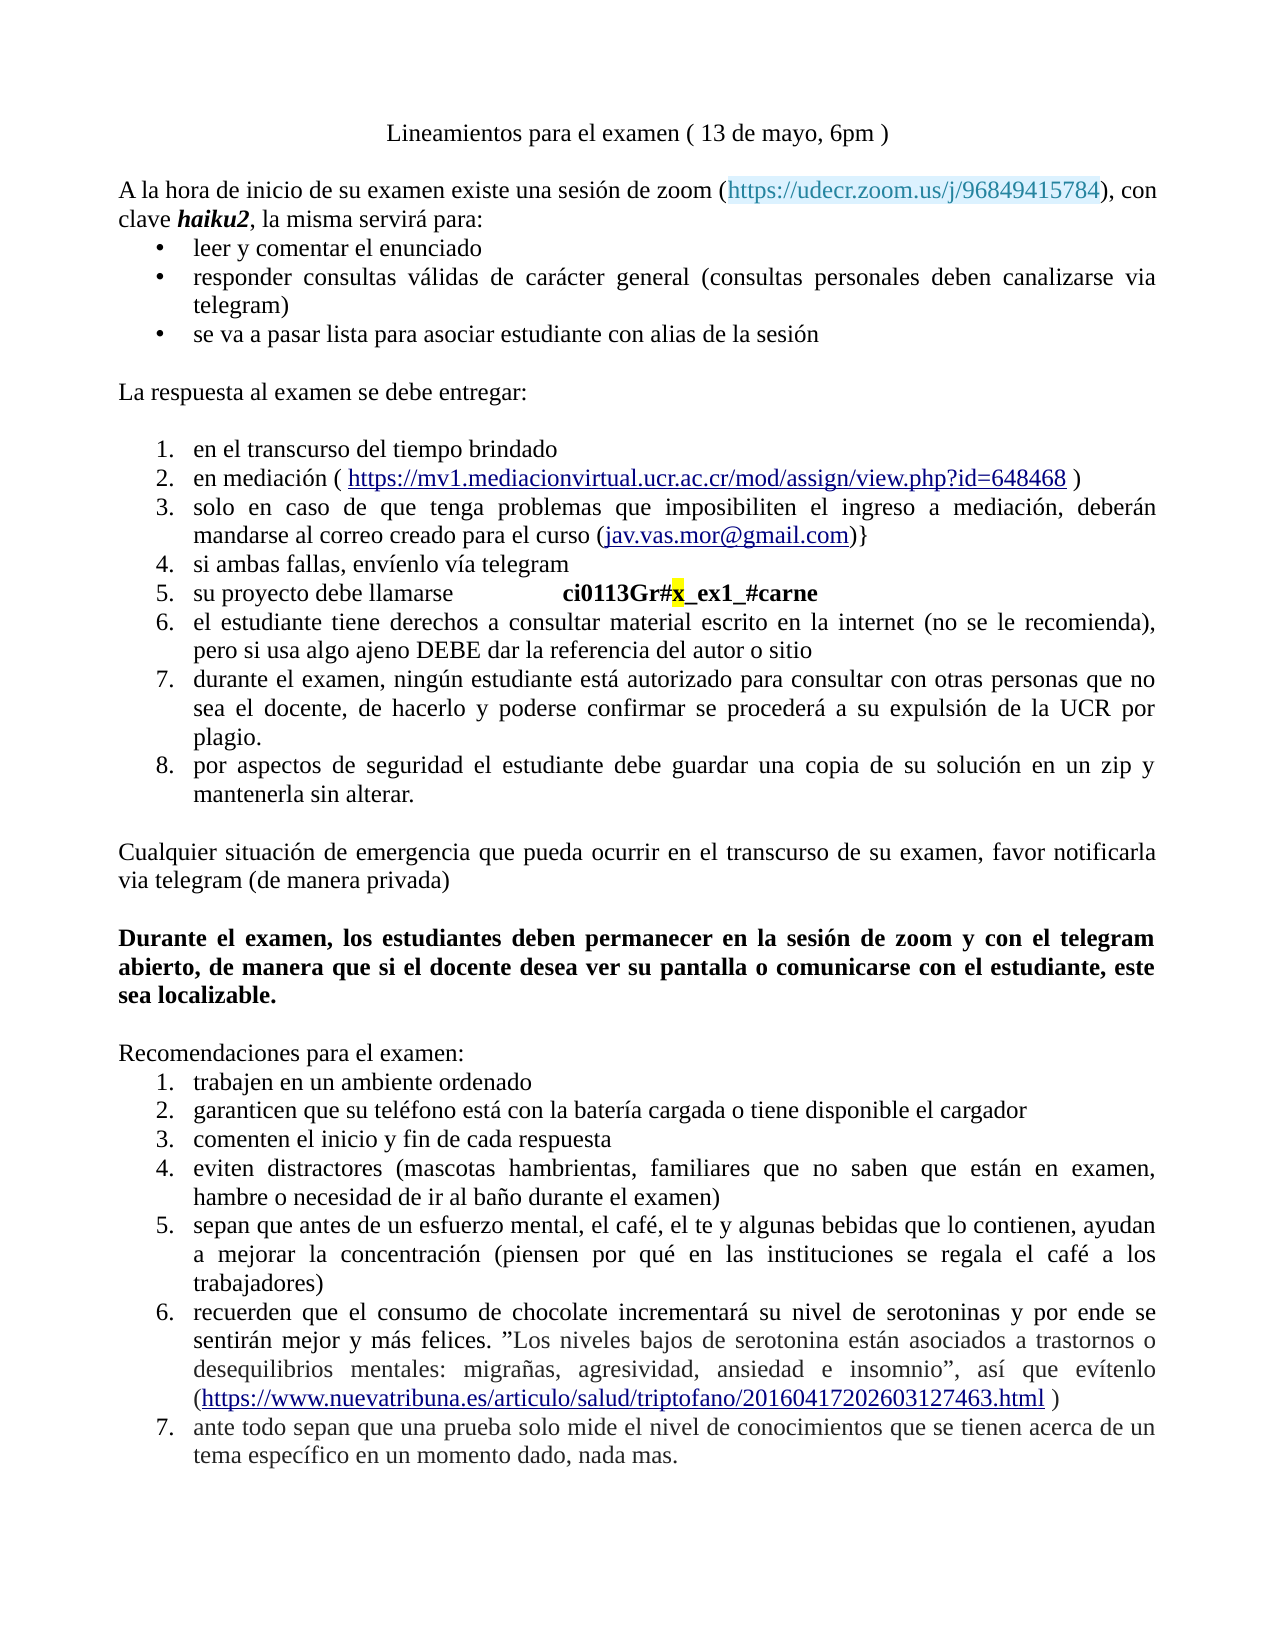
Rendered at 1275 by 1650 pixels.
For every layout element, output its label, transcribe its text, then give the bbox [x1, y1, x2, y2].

list solo en caso de que tenga problemas que imposibiliten el ingreso a mediación, deberán mandarse al correo creado para el curso (jav.vas.mor@gmail.com)} [156, 492, 1157, 549]
list en mediación ( https://mv1.mediacionvirtual.ucr.ac.cr/mod/assign/view.php?id=648468 ) [156, 463, 1157, 492]
list su proyecto debe llamarse ci0113Gr#x_ex1_#carne [156, 578, 1157, 607]
text Cualquier situación de emergencia que pueda ocurrir en el transcurso de su examen, favor notificarla via telegram (de manera privada) [118, 837, 1157, 894]
list durante el examen, ningún estudiante está autorizado para consultar con otras personas que no sea el docente, de hacerlo y poderse confirmar se procederá a su expulsión de la UCR por plagio. [156, 664, 1157, 751]
list responder consultas válidas de carácter general (consultas personales deben canalizarse via telegram) [156, 262, 1157, 319]
text Durante el examen, los estudiantes deben permanecer en la sesión de zoom y con el telegram abierto, de manera que si el docente desea ver su pantalla o comunicarse con el estudiante, este sea localizable. [118, 923, 1157, 1009]
list trabajen en un ambiente ordenado [156, 1067, 1157, 1096]
list leer y comentar el enunciado [156, 233, 1157, 262]
list recuerden que el consumo de chocolate incrementará su nivel de serotoninas y por ende se sentirán mejor y más felices. ”Los niveles bajos de serotonina están asociados a trastornos o desequilibrios mentales: migrañas, agresividad, ansiedad e insomnio”, así que evítenlo (https://www.nuevatribuna.es/articulo/salud/triptofano/20160417202603127463.html ) [156, 1297, 1157, 1412]
list si ambas fallas, envíenlo vía telegram [156, 549, 1157, 578]
list comenten el inicio y fin de cada respuesta [156, 1124, 1157, 1153]
list en el transcurso del tiempo brindado [156, 434, 1157, 463]
list eviten distractores (mascotas hambrientas, familiares que no saben que están en examen, hambre o necesidad de ir al baño durante el examen) [156, 1153, 1157, 1211]
text La respuesta al examen se debe entregar: [118, 377, 1157, 406]
list se va a pasar lista para asociar estudiante con alias de la sesión [156, 319, 1157, 348]
list garanticen que su teléfono está con la batería cargada o tiene disponible el cargador [156, 1096, 1157, 1124]
text Recomendaciones para el examen: [118, 1038, 1157, 1067]
list el estudiante tiene derechos a consultar material escrito en la internet (no se le recomienda), pero si usa algo ajeno DEBE dar la referencia del autor o sitio [156, 607, 1157, 664]
text Lineamientos para el examen ( 13 de mayo, 6pm ) [118, 118, 1157, 147]
list ante todo sepan que una prueba solo mide el nivel de conocimientos que se tienen acerca de un tema específico en un momento dado, nada mas. [156, 1412, 1157, 1469]
list por aspectos de seguridad el estudiante debe guardar una copia de su solución en un zip y mantenerla sin alterar. [156, 751, 1157, 808]
list sepan que antes de un esfuerzo mental, el café, el te y algunas bebidas que lo contienen, ayudan a mejorar la concentración (piensen por qué en las instituciones se regala el café a los trabajadores) [156, 1211, 1157, 1297]
text A la hora de inicio de su examen existe una sesión de zoom (https://udecr.zoom.us/j/96849415784), con clave haiku2, la misma servirá para: [118, 176, 1157, 233]
